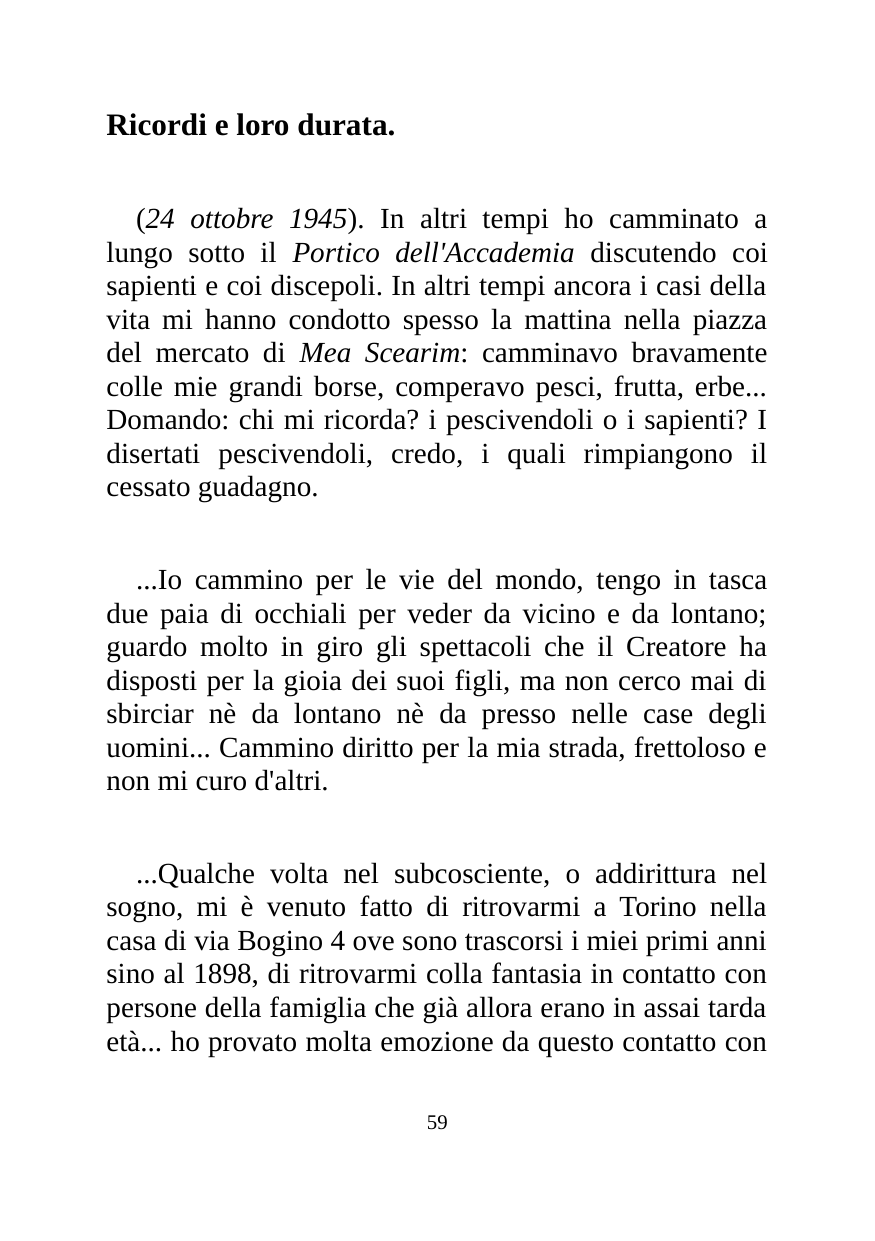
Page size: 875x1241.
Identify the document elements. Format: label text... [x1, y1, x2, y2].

text (24 ottobre 1945). In altri tempi ho camminato a lungo sotto il Portico dell'Accademia discutendo coi sapienti e coi discepoli. In altri tempi ancora i casi della vita mi hanno condotto spesso la mattina nella piazza del mercato di Mea Scearim: camminavo bravamente colle mie grandi borse, comperavo pesci, frutta, erbe... Domando: chi mi ricorda? i pescivendoli o i sapienti? I disertati pescivendoli, credo, i quali rimpiangono il cessato guadagno. [106, 201, 768, 503]
text ...Qualche volta nel subcosciente, o addirittura nel sogno, mi è venuto fatto di ritrovarmi a Torino nella casa di via Bogino 4 ove sono trascorsi i miei primi anni sino al 1898, di ritrovarmi colla fantasia in contatto con persone della famiglia che già allora erano in assai tarda età... ho provato molta emozione da questo contatto con [106, 856, 768, 1057]
subtitle Ricordi e loro durata. [106, 106, 768, 142]
text ...Io cammino per le vie del mondo, tengo in tasca due paia di occhiali per veder da vicino e da lontano; guardo molto in giro gli spettacoli che il Creatore ha disposti per la gioia dei suoi figli, ma non cerco mai di sbirciar nè da lontano nè da presso nelle case degli uomini... Cammino diritto per la mia strada, frettoloso e non mi curo d'altri. [106, 562, 768, 797]
